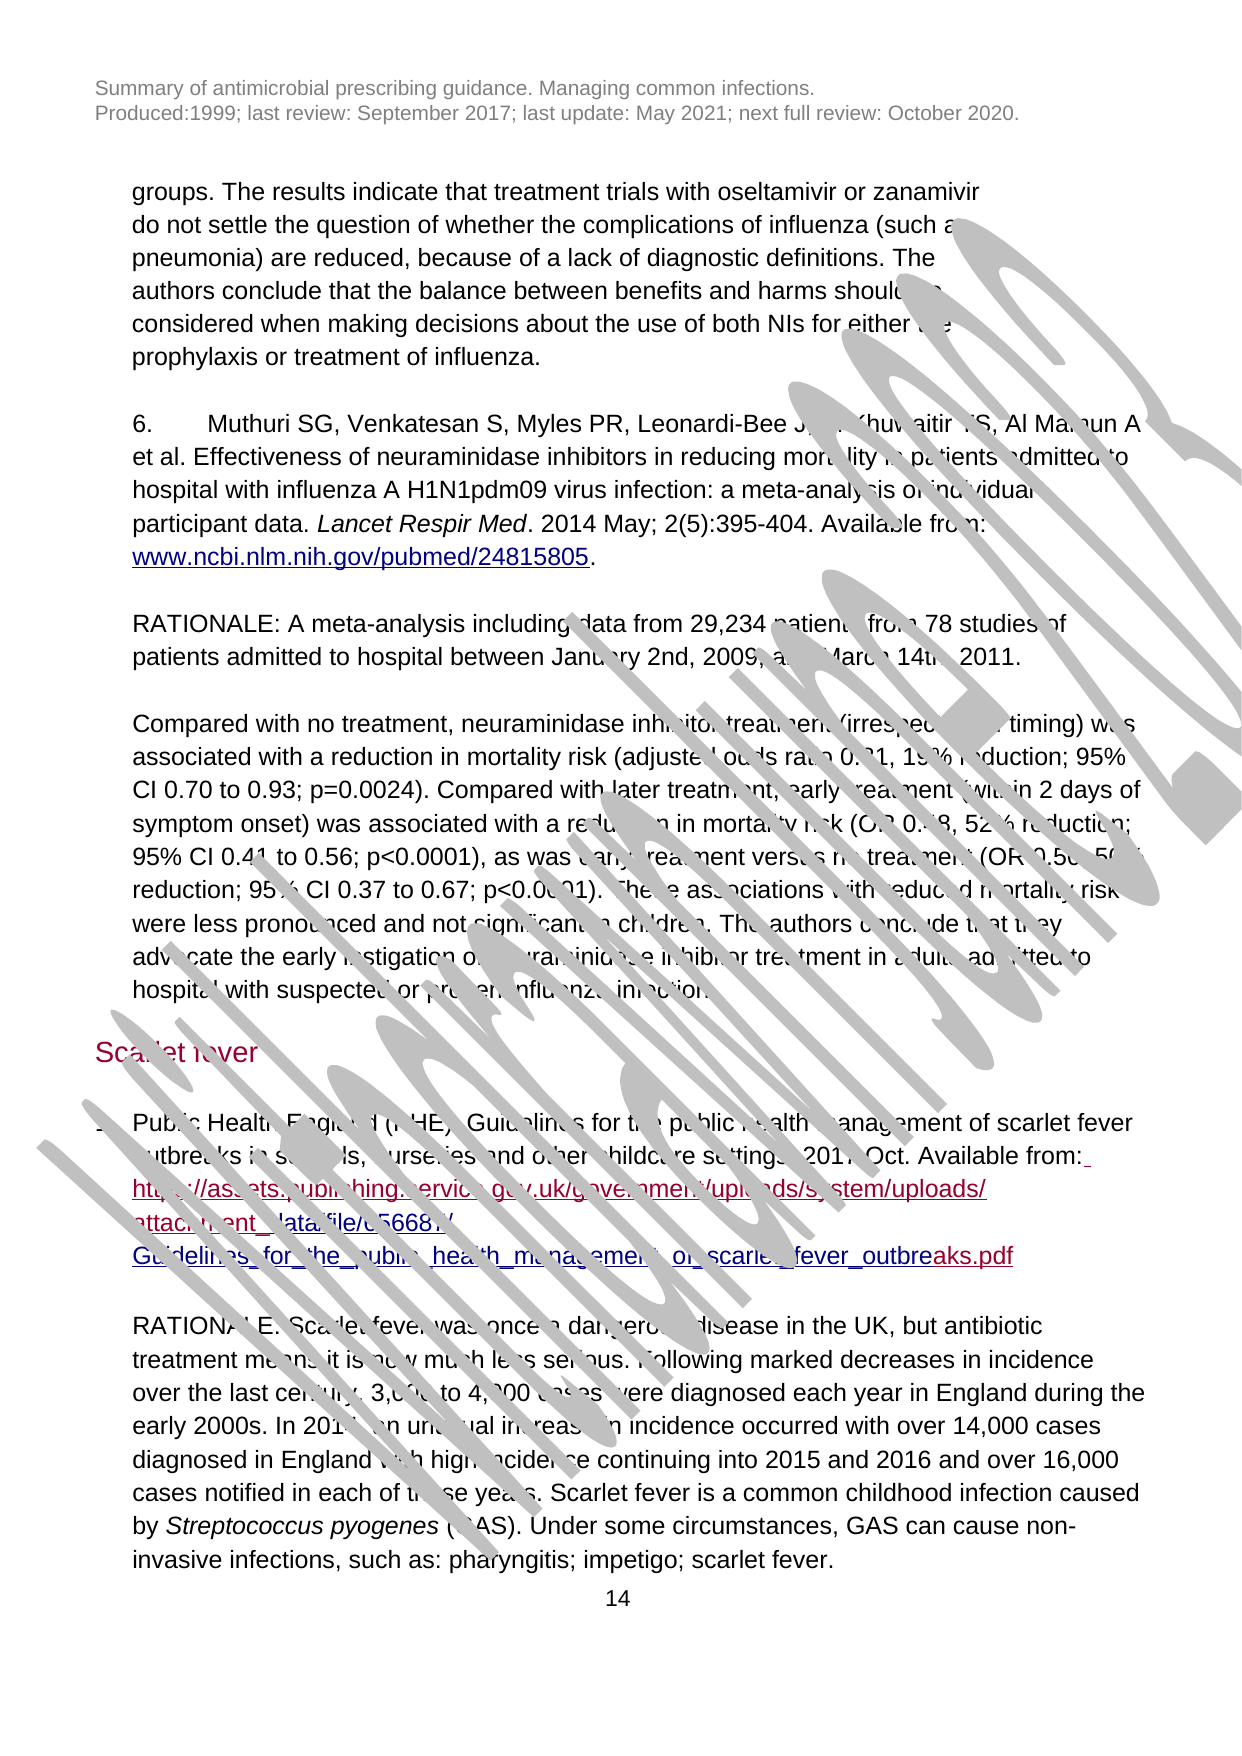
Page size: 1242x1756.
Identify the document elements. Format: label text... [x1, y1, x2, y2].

list Public Health England (PHE). Guidelines for the public health management of scarlet fever outbreaks in schools, nurseries and other childcare settings. 2017 Oct. Available from: https://assets.publishing.service.gov.uk/government/uploads/system/uploads/attachment_data/file/656687/Guidelines_for_the_public_health_management_of_scarlet_fever_outbreaks.pdf [684, 1103, 822, 1199]
subtitle Scarlet fever [980, 1032, 1147, 1070]
text RATIONALE: Scarlet fever was once a dangerous disease in the UK, but antibiotic treatment means it is now much less serious. Following marked decreases in incidence over the last century, 3,000 to 4,000 cases were diagnosed each year in England during the early 2000s. In 2014, an unusual increase in incidence occurred with over 14,000 cases diagnosed in England with high incidence continuing into 2015 and 2016 and over 16,000 cases notified in each of these years. Scarlet fever is a common childhood infection caused by Streptococcus pyogenes (GAS). Under some circumstances, GAS can cause non-invasive infections, such as: pharyngitis; impetigo; scarlet fever. [132, 1307, 503, 1573]
text RATIONALE: Scarlet fever was once a dangerous disease in the UK, but antibiotic treatment means it is now much less serious. Following marked decreases in incidence over the last century, 3,000 to 4,000 cases were diagnosed each year in England during the early 2000s. In 2014, an unusual increase in incidence occurred with over 14,000 cases diagnosed in England with high incidence continuing into 2015 and 2016 and over 16,000 cases notified in each of these years. Scarlet fever is a common childhood infection caused by Streptococcus pyogenes (GAS). Under some circumstances, GAS can cause non-invasive infections, such as: pharyngitis; impetigo; scarlet fever. [261, 1319, 394, 1454]
subtitle Scarlet fever [498, 1032, 624, 1070]
subtitle Scarlet fever [757, 1032, 827, 1070]
text RATIONALE: A meta-analysis including data from 29,234 patients from 78 studies of patients admitted to hospital between January 2nd, 2009, and March 14th, 2011. [1088, 604, 1147, 660]
text RATIONALE: A meta-analysis including data from 29,234 patients from 78 studies of patients admitted to hospital between January 2nd, 2009, and March 14th, 2011. [871, 614, 947, 671]
subtitle Scarlet fever [94, 1032, 139, 1070]
list Muthuri SG, Venkatesan S, Myles PR, Leonardi-Bee J, Al Khuwaitir TS, Al Mamun A et al. Effectiveness of neuraminidase inhibitors in reducing mortality in patients admitted to hospital with influenza A H1N1pdm09 virus infection: a meta-analysis of individual participant data. Lancet Respir Med. 2014 May; 2(5):395-404. Available from: www.ncbi.nlm.nih.gov/pubmed/24815805. [843, 404, 1034, 571]
subtitle Scarlet fever [877, 1032, 979, 1070]
list Public Health England (PHE). Guidelines for the public health management of scarlet fever outbreaks in schools, nurseries and other childcare settings. 2017 Oct. Available from: https://assets.publishing.service.gov.uk/government/uploads/system/uploads/attachment_data/file/656687/Guidelines_for_the_public_health_management_of_scarlet_fever_outbreaks.pdf [658, 1103, 750, 1199]
list Public Health England (PHE). Guidelines for the public health management of scarlet fever outbreaks in schools, nurseries and other childcare settings. 2017 Oct. Available from: https://assets.publishing.service.gov.uk/government/uploads/system/uploads/attachment_data/file/656687/Guidelines_for_the_public_health_management_of_scarlet_fever_outbreaks.pdf [431, 1200, 542, 1266]
list Muthuri SG, Venkatesan S, Myles PR, Leonardi-Bee J, Al Khuwaitir TS, Al Mamun A et al. Effectiveness of neuraminidase inhibitors in reducing mortality in patients admitted to hospital with influenza A H1N1pdm09 virus infection: a meta-analysis of individual participant data. Lancet Respir Med. 2014 May; 2(5):395-404. Available from: www.ncbi.nlm.nih.gov/pubmed/24815805. [960, 404, 1147, 571]
subtitle Scarlet fever [423, 1059, 450, 1070]
subtitle Scarlet fever [263, 1032, 400, 1070]
list Muthuri SG, Venkatesan S, Myles PR, Leonardi-Bee J, Al Khuwaitir TS, Al Mamun A et al. Effectiveness of neuraminidase inhibitors in reducing mortality in patients admitted to hospital with influenza A H1N1pdm09 virus infection: a meta-analysis of individual participant data. Lancet Respir Med. 2014 May; 2(5):395-404. Available from: www.ncbi.nlm.nih.gov/pubmed/24815805. [902, 404, 1113, 571]
subtitle Scarlet fever [196, 1032, 280, 1070]
subtitle Scarlet fever [810, 1032, 893, 1070]
list Public Health England (PHE). Guidelines for the public health management of scarlet fever outbreaks in schools, nurseries and other childcare settings. 2017 Oct. Available from: https://assets.publishing.service.gov.uk/government/uploads/system/uploads/attachment_data/file/656687/Guidelines_for_the_public_health_management_of_scarlet_fever_outbreaks.pdf [655, 1200, 779, 1266]
subtitle Scarlet fever [613, 1032, 680, 1070]
subtitle Scarlet fever [659, 1032, 711, 1070]
text RATIONALE: A meta-analysis including data from 29,234 patients from 78 studies of patients admitted to hospital between January 2nd, 2009, and March 14th, 2011. [892, 604, 1068, 671]
list Public Health England (PHE). Guidelines for the public health management of scarlet fever outbreaks in schools, nurseries and other childcare settings. 2017 Oct. Available from: https://assets.publishing.service.gov.uk/government/uploads/system/uploads/attachment_data/file/656687/Guidelines_for_the_public_health_management_of_scarlet_fever_outbreaks.pdf [376, 1115, 475, 1199]
list Public Health England (PHE). Guidelines for the public health management of scarlet fever outbreaks in schools, nurseries and other childcare settings. 2017 Oct. Available from: https://assets.publishing.service.gov.uk/government/uploads/system/uploads/attachment_data/file/656687/Guidelines_for_the_public_health_management_of_scarlet_fever_outbreaks.pdf [510, 1103, 632, 1199]
subtitle Scarlet fever [727, 1032, 773, 1070]
subtitle Scarlet fever [693, 1032, 750, 1070]
list Public Health England (PHE). Guidelines for the public health management of scarlet fever outbreaks in schools, nurseries and other childcare settings. 2017 Oct. Available from: https://assets.publishing.service.gov.uk/government/uploads/system/uploads/attachment_data/file/656687/Guidelines_for_the_public_health_management_of_scarlet_fever_outbreaks.pdf [722, 1103, 1147, 1270]
text Compared with no treatment, neuraminidase inhibitor treatment (irrespective of timing) was associated with a reduction in mortality risk (adjusted odds ratio 0.81, 19% reduction; 95% CI 0.70 to 0.93; p=0.0024). Compared with later treatment, early treatment (within 2 days of symptom onset) was associated with a reduction in mortality risk (OR 0.48, 52% reduction; 95% CI 0.41 to 0.56; p<0.0001), as was early treatment versus no treatment (OR 0.50, 50% reduction; 95% CI 0.37 to 0.67; p<0.0001). These associations with reduced mortality risk were less pronounced and not significant in children. The authors conclude that they advocate the early instigation of neuraminidase inhibitor treatment in adults admitted to hospital with suspected or proven influenza infection. [645, 841, 827, 1004]
list Public Health England (PHE). Guidelines for the public health management of scarlet fever outbreaks in schools, nurseries and other childcare settings. 2017 Oct. Available from: https://assets.publishing.service.gov.uk/government/uploads/system/uploads/attachment_data/file/656687/Guidelines_for_the_public_health_management_of_scarlet_fever_outbreaks.pdf [95, 1103, 241, 1199]
text RATIONALE: Scarlet fever was once a dangerous disease in the UK, but antibiotic treatment means it is now much less serious. Following marked decreases in incidence over the last century, 3,000 to 4,000 cases were diagnosed each year in England during the early 2000s. In 2014, an unusual increase in incidence occurred with over 14,000 cases diagnosed in England with high incidence continuing into 2015 and 2016 and over 16,000 cases notified in each of these years. Scarlet fever is a common childhood infection caused by Streptococcus pyogenes (GAS). Under some circumstances, GAS can cause non-invasive infections, such as: pharyngitis; impetigo; scarlet fever. [279, 1307, 1147, 1573]
text Compared with no treatment, neuraminidase inhibitor treatment (irrespective of timing) was associated with a reduction in mortality risk (adjusted odds ratio 0.81, 19% reduction; 95% CI 0.70 to 0.93; p=0.0024). Compared with later treatment, early treatment (within 2 days of symptom onset) was associated with a reduction in mortality risk (OR 0.48, 52% reduction; 95% CI 0.41 to 0.56; p<0.0001), as was early treatment versus no treatment (OR 0.50, 50% reduction; 95% CI 0.37 to 0.67; p<0.0001). These associations with reduced mortality risk were less pronounced and not significant in children. The authors conclude that they advocate the early instigation of neuraminidase inhibitor treatment in adults admitted to hospital with suspected or proven influenza infection. [666, 704, 998, 1004]
list Public Health England (PHE). Guidelines for the public health management of scarlet fever outbreaks in schools, nurseries and other childcare settings. 2017 Oct. Available from: https://assets.publishing.service.gov.uk/government/uploads/system/uploads/attachment_data/file/656687/Guidelines_for_the_public_health_management_of_scarlet_fever_outbreaks.pdf [396, 1103, 501, 1199]
list Public Health England (PHE). Guidelines for the public health management of scarlet fever outbreaks in schools, nurseries and other childcare settings. 2017 Oct. Available from: https://assets.publishing.service.gov.uk/government/uploads/system/uploads/attachment_data/file/656687/Guidelines_for_the_public_health_management_of_scarlet_fever_outbreaks.pdf [175, 1103, 342, 1199]
list Muthuri SG, Venkatesan S, Myles PR, Leonardi-Bee J, Al Khuwaitir TS, Al Mamun A et al. Effectiveness of neuraminidase inhibitors in reducing mortality in patients admitted to hospital with influenza A H1N1pdm09 virus infection: a meta-analysis of individual participant data. Lancet Respir Med. 2014 May; 2(5):395-404. Available from: www.ncbi.nlm.nih.gov/pubmed/24815805. [132, 404, 992, 571]
text groups. The results indicate that treatment trials with oseltamivir or zanamivir do not settle the question of whether the complications of influenza (such as pneumonia) are reduced, because of a lack of diagnostic definitions. The authors conclude that the balance between benefits and harms should be considered when making decisions about the use of both NIs for either the prophylaxis or treatment of influenza. [132, 177, 984, 371]
text Compared with no treatment, neuraminidase inhibitor treatment (irrespective of timing) was associated with a reduction in mortality risk (adjusted odds ratio 0.81, 19% reduction; 95% CI 0.70 to 0.93; p=0.0024). Compared with later treatment, early treatment (within 2 days of symptom onset) was associated with a reduction in mortality risk (OR 0.48, 52% reduction; 95% CI 0.41 to 0.56; p<0.0001), as was early treatment versus no treatment (OR 0.50, 50% reduction; 95% CI 0.37 to 0.67; p<0.0001). These associations with reduced mortality risk were less pronounced and not significant in children. The authors conclude that they advocate the early instigation of neuraminidase inhibitor treatment in adults admitted to hospital with suspected or proven influenza infection. [775, 704, 1147, 1004]
text RATIONALE: A meta-analysis including data from 29,234 patients from 78 studies of patients admitted to hospital between January 2nd, 2009, and March 14th, 2011. [1038, 604, 1138, 671]
text Compared with no treatment, neuraminidase inhibitor treatment (irrespective of timing) was associated with a reduction in mortality risk (adjusted odds ratio 0.81, 19% reduction; 95% CI 0.70 to 0.93; p=0.0024). Compared with later treatment, early treatment (within 2 days of symptom onset) was associated with a reduction in mortality risk (OR 0.48, 52% reduction; 95% CI 0.41 to 0.56; p<0.0001), as was early treatment versus no treatment (OR 0.50, 50% reduction; 95% CI 0.37 to 0.67; p<0.0001). These associations with reduced mortality risk were less pronounced and not significant in children. The authors conclude that they advocate the early instigation of neuraminidase inhibitor treatment in adults admitted to hospital with suspected or proven influenza infection. [977, 704, 1147, 861]
list Public Health England (PHE). Guidelines for the public health management of scarlet fever outbreaks in schools, nurseries and other childcare settings. 2017 Oct. Available from: https://assets.publishing.service.gov.uk/government/uploads/system/uploads/attachment_data/file/656687/Guidelines_for_the_public_health_management_of_scarlet_fever_outbreaks.pdf [537, 1200, 646, 1266]
subtitle Scarlet fever [439, 1032, 503, 1070]
list Public Health England (PHE). Guidelines for the public health management of scarlet fever outbreaks in schools, nurseries and other childcare settings. 2017 Oct. Available from: https://assets.publishing.service.gov.uk/government/uploads/system/uploads/attachment_data/file/656687/Guidelines_for_the_public_health_management_of_scarlet_fever_outbreaks.pdf [267, 1103, 394, 1199]
list Public Health England (PHE). Guidelines for the public health management of scarlet fever outbreaks in schools, nurseries and other childcare settings. 2017 Oct. Available from: https://assets.publishing.service.gov.uk/government/uploads/system/uploads/attachment_data/file/656687/Guidelines_for_the_public_health_management_of_scarlet_fever_outbreaks.pdf [94, 1123, 194, 1233]
list Public Health England (PHE). Guidelines for the public health management of scarlet fever outbreaks in schools, nurseries and other childcare settings. 2017 Oct. Available from: https://assets.publishing.service.gov.uk/government/uploads/system/uploads/attachment_data/file/656687/Guidelines_for_the_public_health_management_of_scarlet_fever_outbreaks.pdf [558, 1103, 697, 1199]
list Public Health England (PHE). Guidelines for the public health management of scarlet fever outbreaks in schools, nurseries and other childcare settings. 2017 Oct. Available from: https://assets.publishing.service.gov.uk/government/uploads/system/uploads/attachment_data/file/656687/Guidelines_for_the_public_health_management_of_scarlet_fever_outbreaks.pdf [447, 1103, 582, 1199]
text Compared with no treatment, neuraminidase inhibitor treatment (irrespective of timing) was associated with a reduction in mortality risk (adjusted odds ratio 0.81, 19% reduction; 95% CI 0.70 to 0.93; p=0.0024). Compared with later treatment, early treatment (within 2 days of symptom onset) was associated with a reduction in mortality risk (OR 0.48, 52% reduction; 95% CI 0.41 to 0.56; p<0.0001), as was early treatment versus no treatment (OR 0.50, 50% reduction; 95% CI 0.37 to 0.67; p<0.0001). These associations with reduced mortality risk were less pronounced and not significant in children. The authors conclude that they advocate the early instigation of neuraminidase inhibitor treatment in adults admitted to hospital with suspected or proven influenza infection. [132, 704, 935, 1004]
subtitle Scarlet fever [137, 1056, 157, 1070]
subtitle Scarlet fever [147, 1032, 216, 1070]
text RATIONALE: A meta-analysis including data from 29,234 patients from 78 studies of patients admitted to hospital between January 2nd, 2009, and March 14th, 2011. [132, 604, 880, 671]
text Compared with no treatment, neuraminidase inhibitor treatment (irrespective of timing) was associated with a reduction in mortality risk (adjusted odds ratio 0.81, 19% reduction; 95% CI 0.70 to 0.93; p=0.0024). Compared with later treatment, early treatment (within 2 days of symptom onset) was associated with a reduction in mortality risk (OR 0.48, 52% reduction; 95% CI 0.41 to 0.56; p<0.0001), as was early treatment versus no treatment (OR 0.50, 50% reduction; 95% CI 0.37 to 0.67; p<0.0001). These associations with reduced mortality risk were less pronounced and not significant in children. The authors conclude that they advocate the early instigation of neuraminidase inhibitor treatment in adults admitted to hospital with suspected or proven influenza infection. [709, 704, 998, 973]
